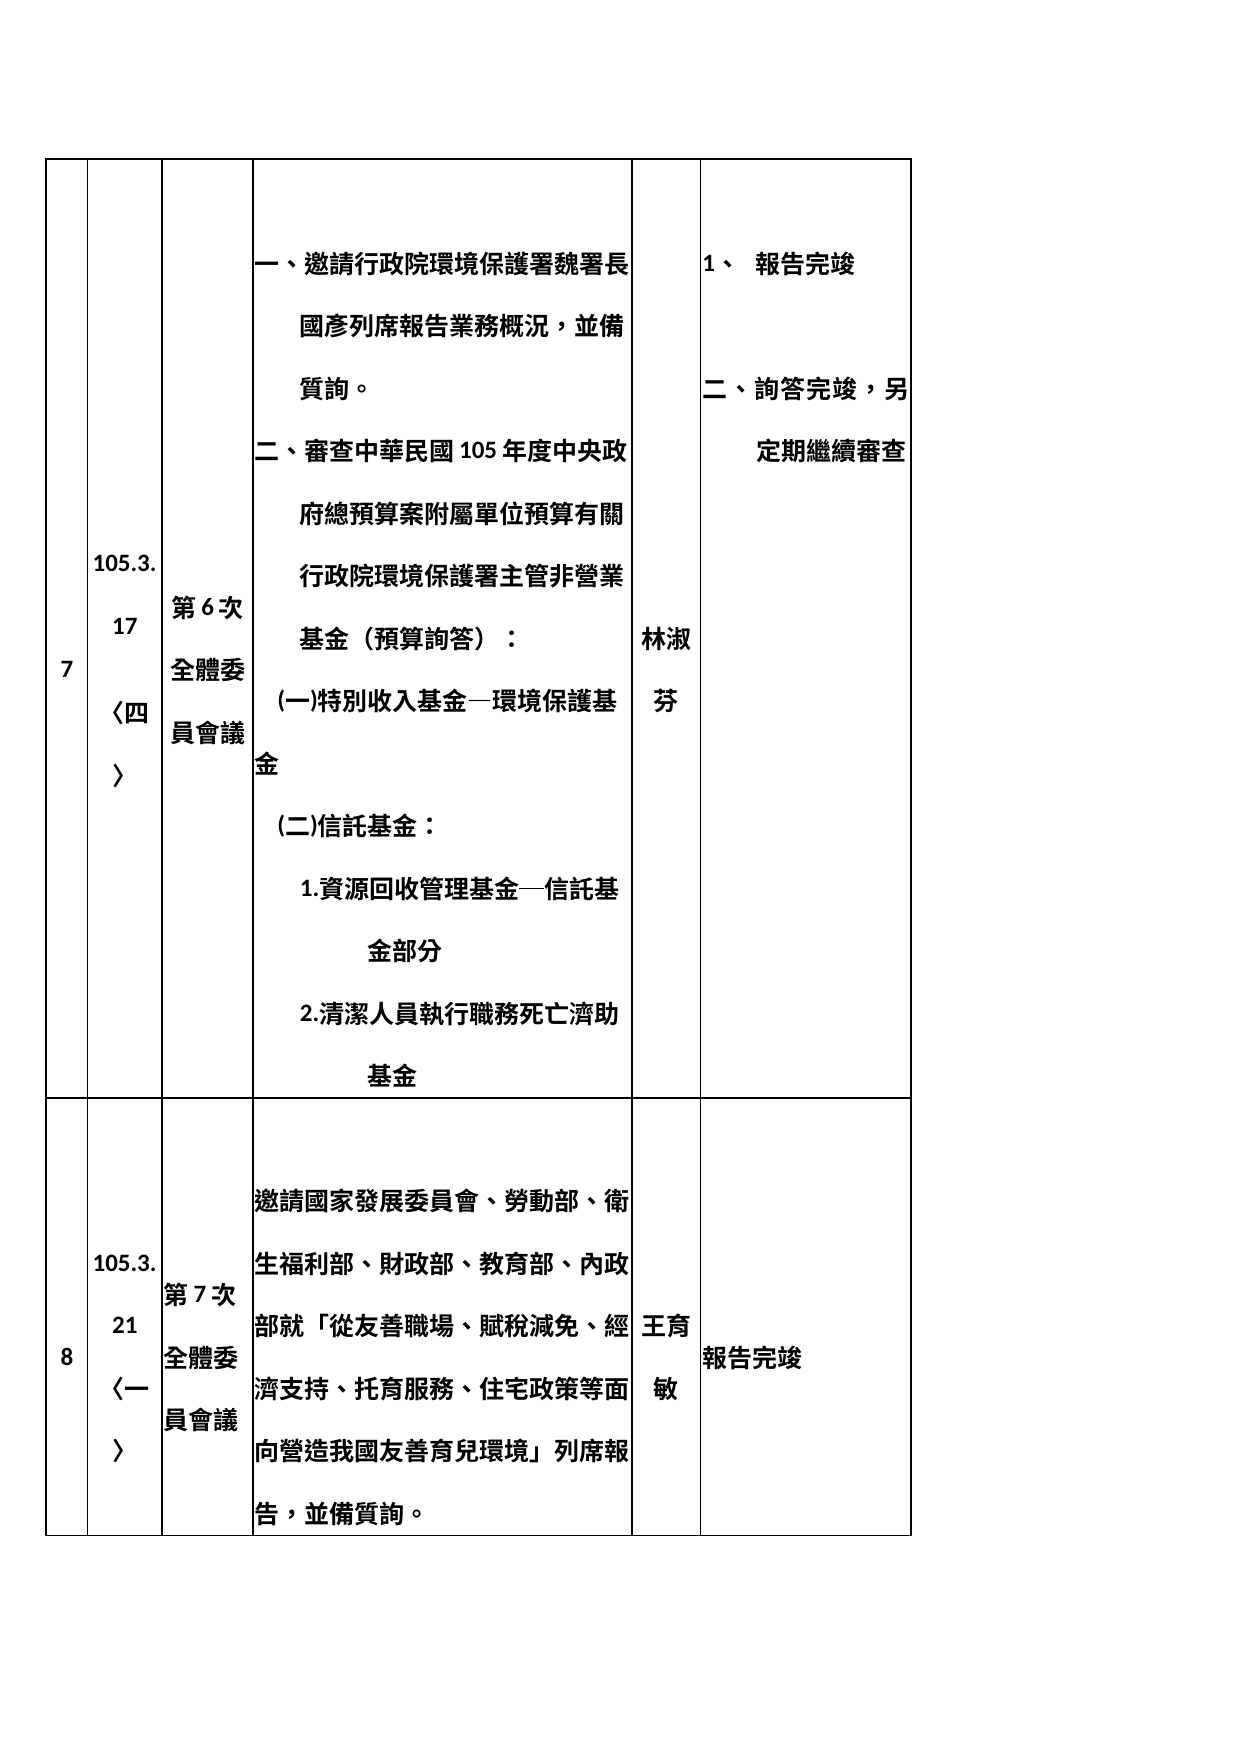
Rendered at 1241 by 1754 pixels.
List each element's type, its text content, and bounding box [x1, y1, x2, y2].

table_cell 邀請國家發展委員會、勞動部、衛生福利部、財政部、教育部、內政部就「從友善職場、賦稅減免、經濟支持、托育服務、住宅政策等面向營造我國友善育兒環境」列席報告，並備質詢。 [254, 1099, 631, 1535]
table_cell 第7次全體委員會議 [163, 1099, 252, 1535]
table_cell 7 [47, 160, 87, 1097]
table_cell 第6次全體委員會議 [163, 160, 252, 1097]
table_cell 報告完竣 二、詢答完竣，另定期繼續審查 [701, 160, 910, 1097]
table_cell 一、邀請行政院環境保護署魏署長國彥列席報告業務概況，並備質詢。 二、審查中華民國105年度中央政府總預算案附屬單位預算有關行政院環境保護署主管非營業基金（預算詢答）： (一)特別收入基金—環境保護基金 (二)信託基金： 1.資源回收管理基金─信託基金部分 2.清潔人員執行職務死亡濟助基金 [254, 160, 631, 1097]
table_cell 105.3.21 〈一〉 [88, 1099, 161, 1535]
table_cell 105.3.17 〈四〉 [88, 160, 161, 1097]
table_cell 林淑芬 [633, 160, 700, 1097]
table_cell 王育敏 [633, 1099, 700, 1535]
table_cell 報告完竣 [701, 1099, 910, 1535]
table_cell 8 [47, 1099, 87, 1535]
